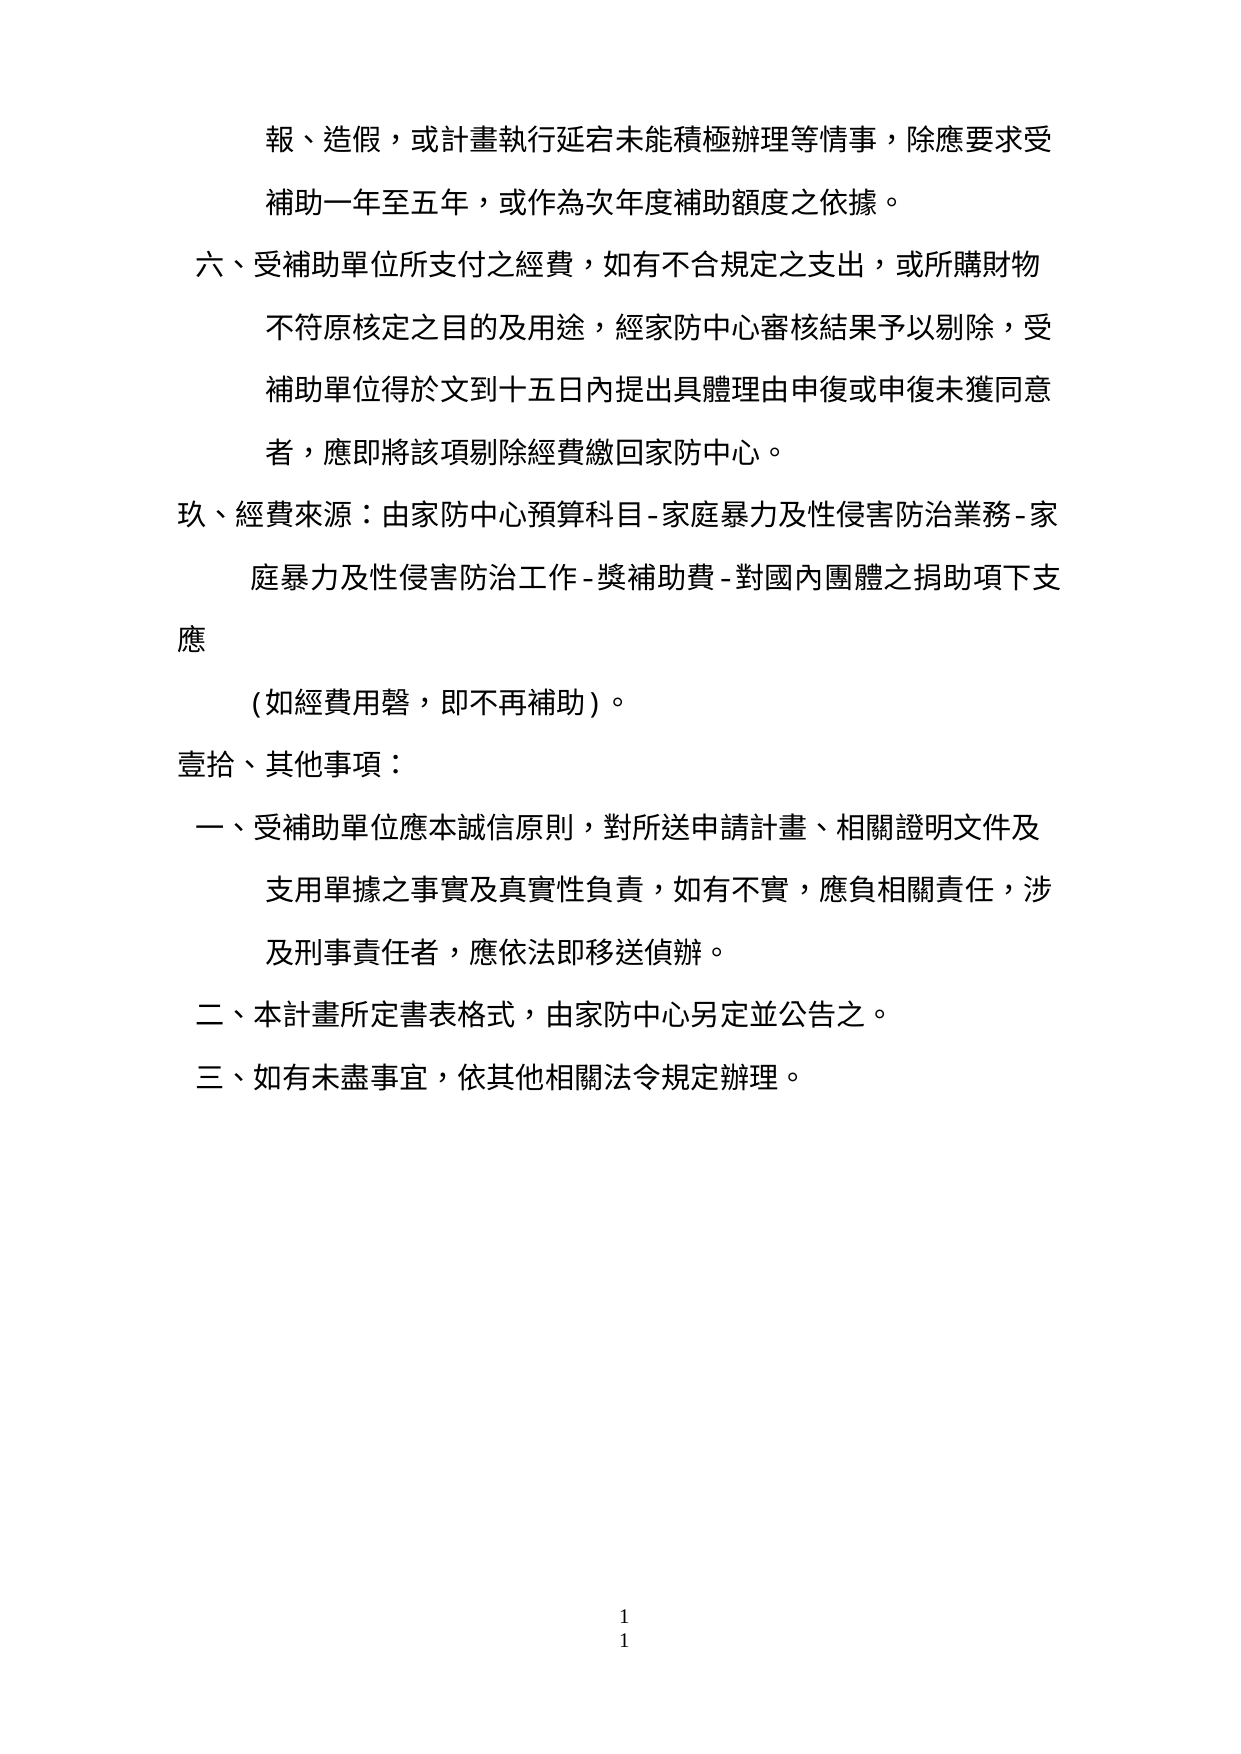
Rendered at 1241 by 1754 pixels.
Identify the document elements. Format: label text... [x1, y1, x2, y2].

text 補助一年至五年，或作為次年度補助額度之依據。 [177, 159, 1063, 221]
text 及刑事責任者，應依法即移送偵辦。 [177, 909, 1063, 971]
text 報、造假，或計畫執行延宕未能積極辦理等情事，除應要求受 [177, 96, 1063, 159]
text 庭暴力及性侵害防治工作-獎補助費-對國內團體之捐助項下支應 [177, 534, 1063, 659]
text 一、受補助單位應本誠信原則，對所送申請計畫、相關證明文件及 [177, 784, 1063, 846]
text (如經費用磬，即不再補助)。 [177, 659, 1063, 721]
text 補助單位得於文到十五日內提出具體理由申復或申復未獲同意 [177, 346, 1063, 409]
text 六、受補助單位所支付之經費，如有不合規定之支出，或所購財物 [177, 221, 1063, 284]
text 三、如有未盡事宜，依其他相關法令規定辦理。 [177, 1034, 1063, 1096]
text 者，應即將該項剔除經費繳回家防中心。 [177, 409, 1063, 471]
text 壹拾、其他事項： [177, 721, 1063, 784]
text 二、本計畫所定書表格式，由家防中心另定並公告之。 [177, 971, 1063, 1034]
text 玖、經費來源：由家防中心預算科目-家庭暴力及性侵害防治業務-家 [177, 471, 1063, 534]
text 不符原核定之目的及用途，經家防中心審核結果予以剔除，受 [177, 284, 1063, 346]
text 支用單據之事實及真實性負責，如有不實，應負相關責任，涉 [177, 846, 1063, 909]
